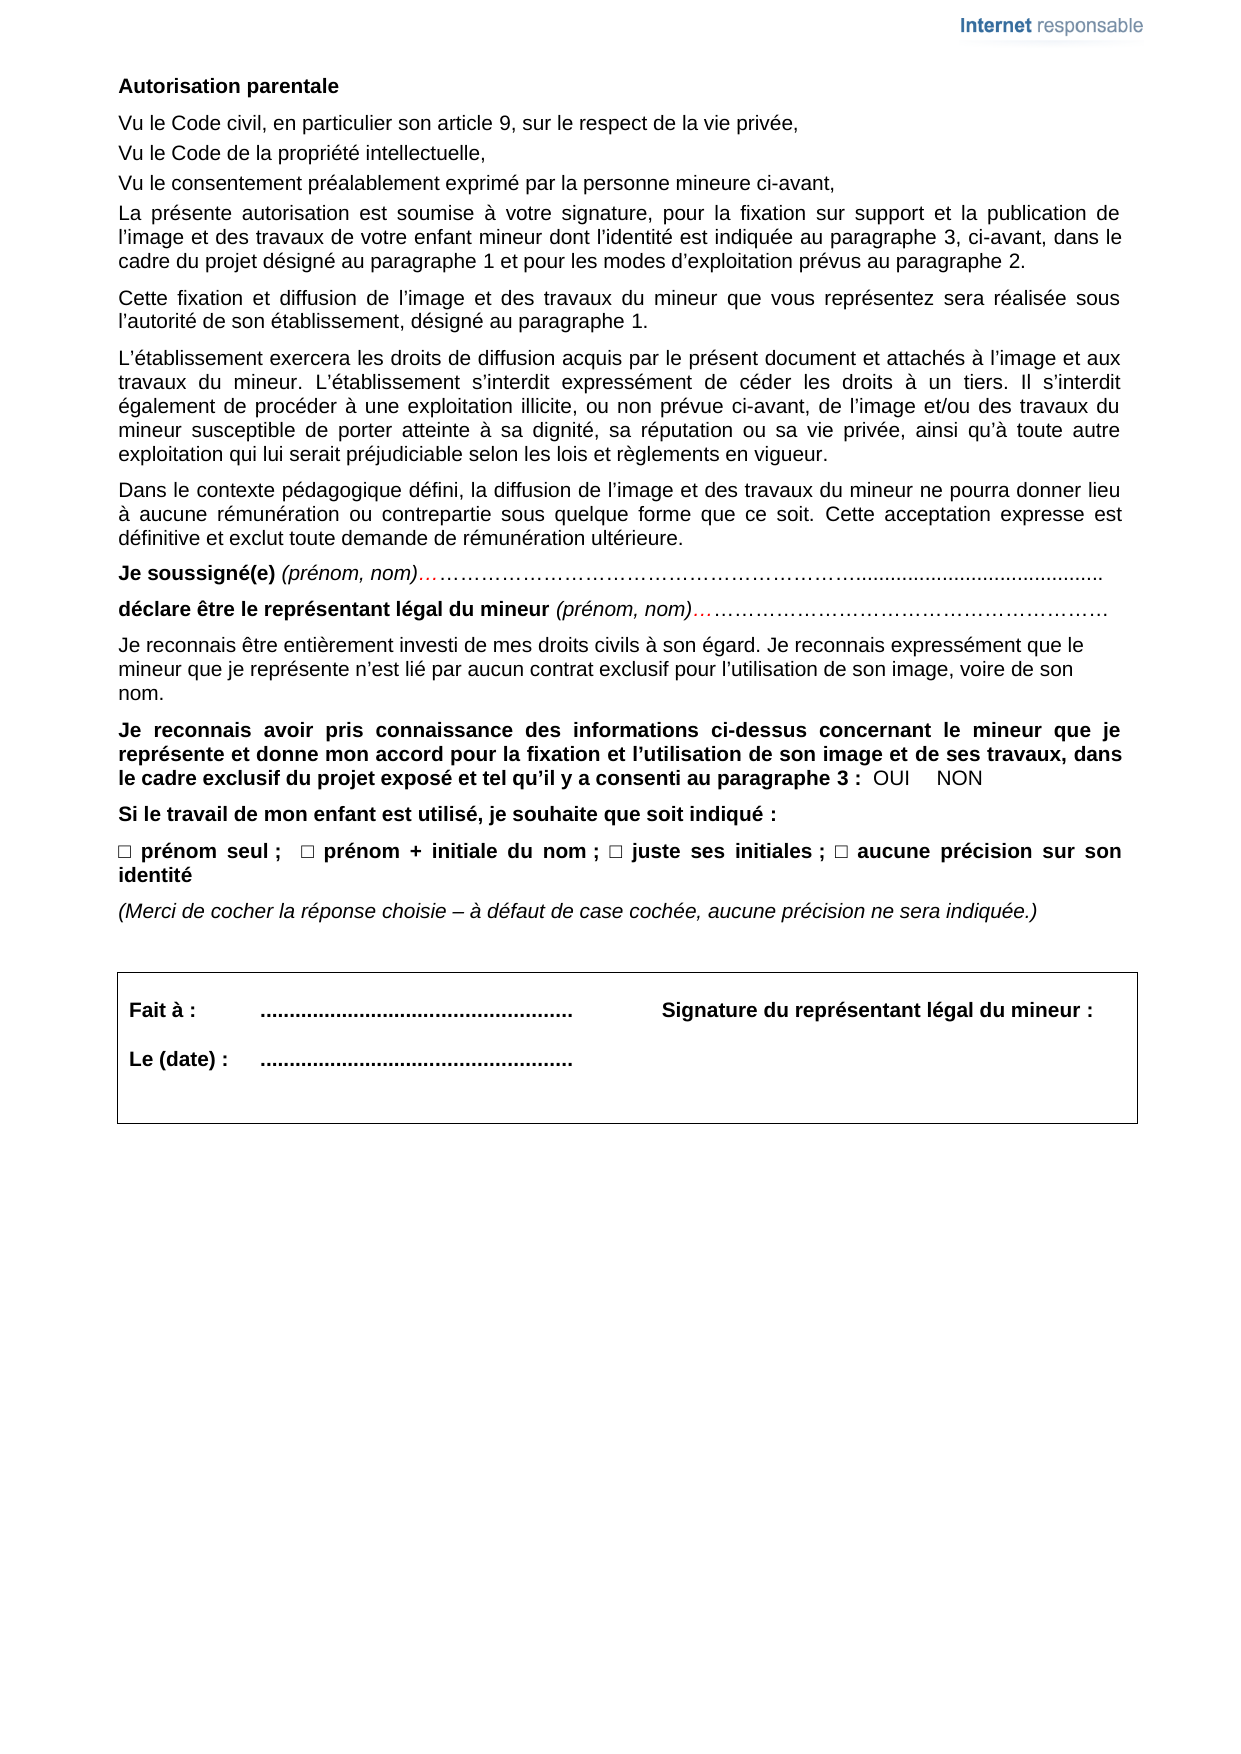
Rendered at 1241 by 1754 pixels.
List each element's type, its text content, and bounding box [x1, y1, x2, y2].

text Je reconnais être entièrement investi de mes droits civils à son égard. Je reconnais expressément que le mineur que je représente n’est lié par aucun contrat exclusif pour l’utilisation de son image, voire de son nom. [118, 633, 1122, 705]
text Vu le Code de la propriété intellectuelle, [118, 141, 1122, 164]
text Dans le contexte pédagogique défini, la diffusion de l’image et des travaux du mineur ne pourra donner lieu à aucune rémunération ou contrepartie sous quelque forme que ce soit. Cette acceptation expresse est définitive et exclut toute demande de rémunération ultérieure. [118, 478, 1122, 550]
text Je soussigné(e) (prénom, nom)………………………………………………………........................................... [118, 562, 1122, 584]
text Cette fixation et diffusion de l’image et des travaux du mineur que vous représentez sera réalisée sous l’autorité de son établissement, désigné au paragraphe 1. [118, 285, 1122, 333]
text □ prénom seul ; □ prénom + initiale du nom ; □ juste ses initiales ; □ aucune précision sur son identité [118, 838, 1122, 886]
text Si le travail de mon enfant est utilisé, je souhaite que soit indiqué : [118, 802, 1122, 826]
text Vu le Code civil, en particulier son article 9, sur le respect de la vie privée, [118, 110, 1122, 134]
text L’établissement exercera les droits de diffusion acquis par le présent document et attachés à l’image et aux travaux du mineur. L’établissement s’interdit expressément de céder les droits à un tiers. Il s’interdit également de procéder à une exploitation illicite, ou non prévue ci-avant, de l’image et/ou des travaux du mineur susceptible de porter atteinte à sa dignité, sa réputation ou sa vie privée, ainsi qu’à toute autre exploitation qui lui serait préjudiciable selon les lois et règlements en vigueur. [118, 346, 1122, 466]
subtitle Autorisation parentale [118, 74, 1122, 98]
text La présente autorisation est soumise à votre signature, pour la fixation sur support et la publication de l’image et des travaux de votre enfant mineur dont l’identité est indiquée au paragraphe 3, ci-avant, dans le cadre du projet désigné au paragraphe 1 et pour les modes d’exploitation prévus au paragraphe 2. [118, 201, 1122, 273]
text déclare être le représentant légal du mineur (prénom, nom)…………………………………………………… [118, 597, 1122, 621]
text (Merci de cocher la réponse choisie – à défaut de case cochée, aucune précision ne sera indiquée.) [118, 899, 1122, 923]
picture [959, 18, 1144, 50]
text Vu le consentement préalablement exprimé par la personne mineure ci-avant, [118, 171, 1122, 195]
text Je reconnais avoir pris connaissance des informations ci-dessus concernant le mineur que je représente et donne mon accord pour la fixation et l’utilisation de son image et de ses travaux, dans le cadre exclusif du projet exposé et tel qu’il y a consenti au paragraphe 3 : OUI NON [118, 718, 1122, 789]
table_header Fait à : Signature du représentant légal du mineur : Le (date) : [118, 973, 1137, 1123]
